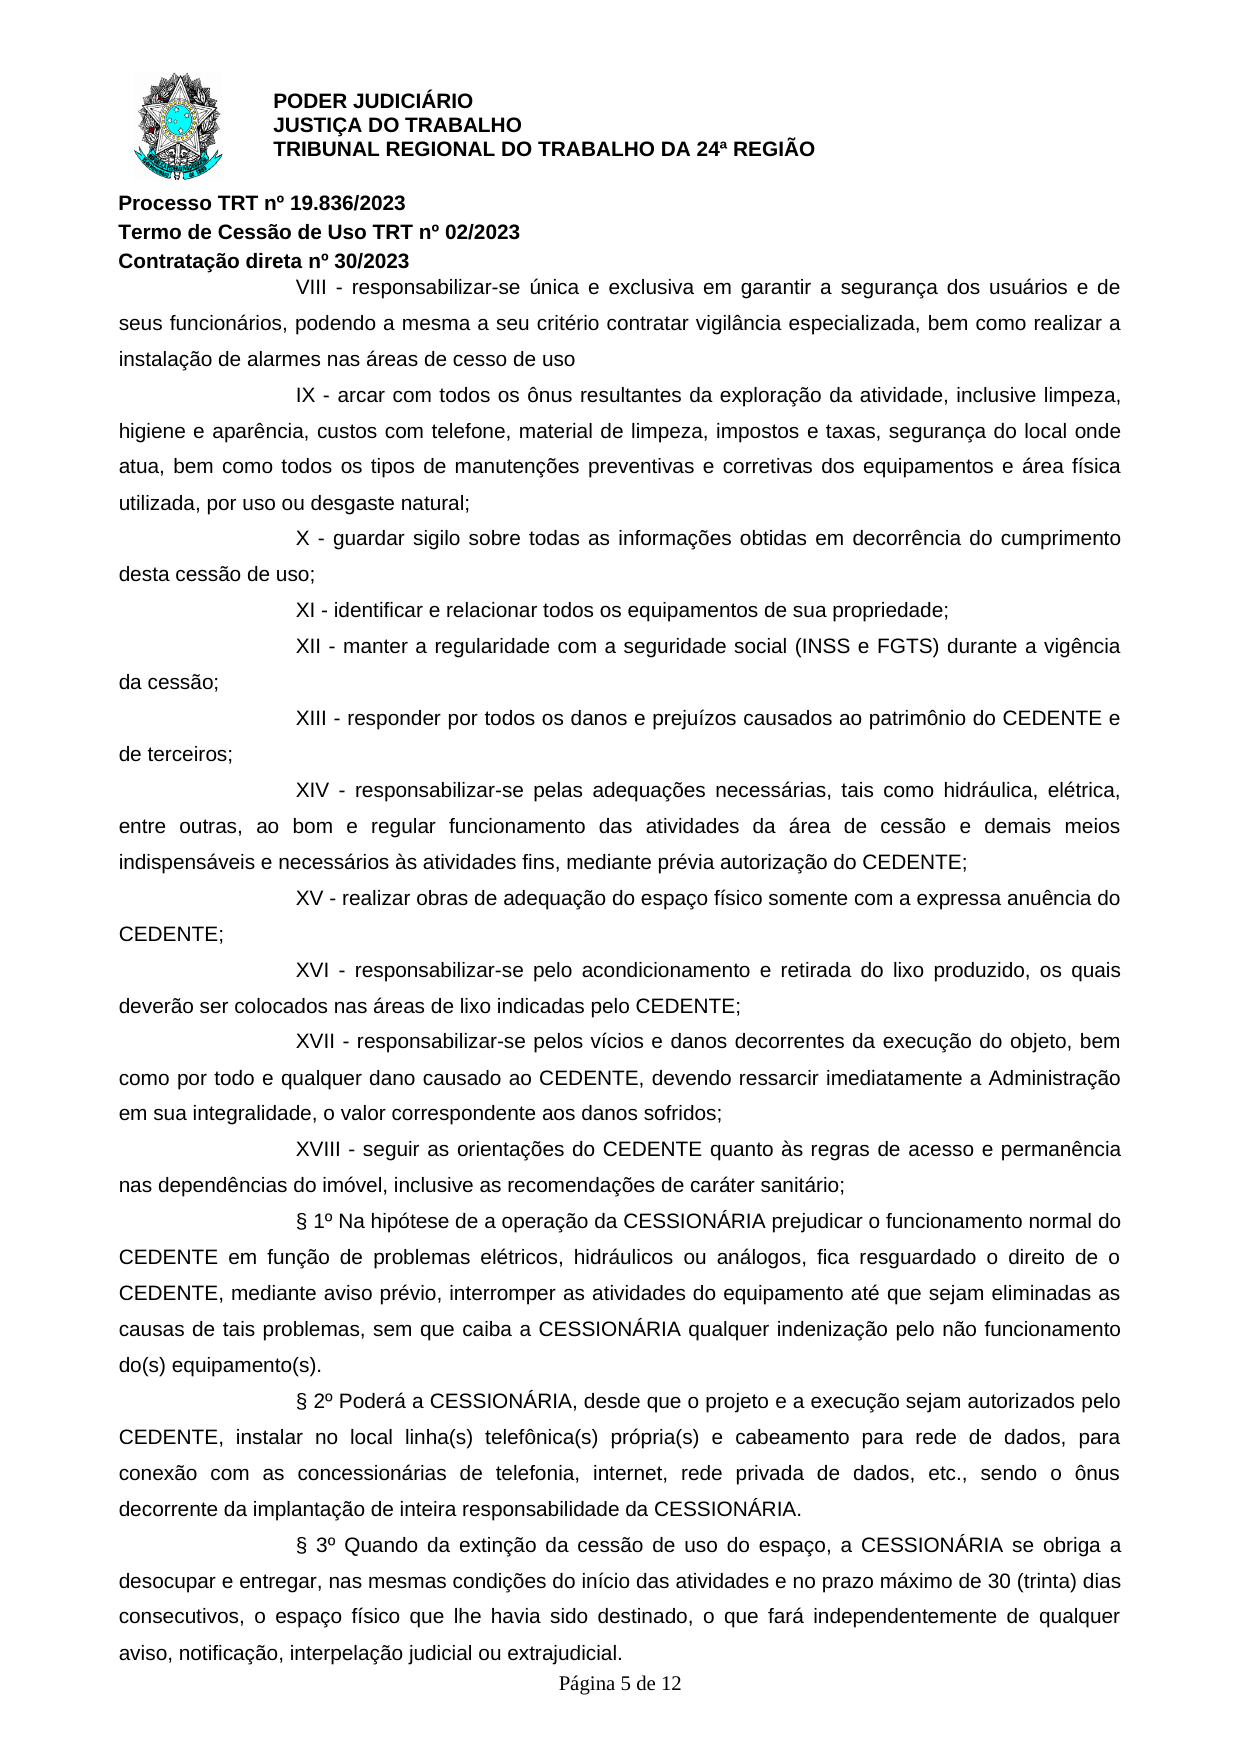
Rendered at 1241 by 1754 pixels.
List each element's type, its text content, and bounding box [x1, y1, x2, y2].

text XIV - responsabilizar-se pelas adequações necessárias, tais como hidráulica, elétrica, entre outras, ao bom e regular funcionamento das atividades da área de cessão e demais meios indispensáveis e necessários às atividades fins, mediante prévia autorização do CEDENTE; [118, 778, 1122, 874]
text XVIII - seguir as orientações do CEDENTE quanto às regras de acesso e permanência nas dependências do imóvel, inclusive as recomendações de caráter sanitário; [118, 1137, 1122, 1197]
text XI - identificar e relacionar todos os equipamentos de sua propriedade; [118, 598, 1122, 622]
text § 1º Na hipótese de a operação da CESSIONÁRIA prejudicar o funcionamento normal do CEDENTE em função de problemas elétricos, hidráulicos ou análogos, fica resguardado o direito de o CEDENTE, mediante aviso prévio, interromper as atividades do equipamento até que sejam eliminadas as causas de tais problemas, sem que caiba a CESSIONÁRIA qualquer indenização pelo não funcionamento do(s) equipamento(s). [118, 1209, 1122, 1377]
text § 3º Quando da extinção da cessão de uso do espaço, a CESSIONÁRIA se obriga a desocupar e entregar, nas mesmas condições do início das atividades e no prazo máximo de 30 (trinta) dias consecutivos, o espaço físico que lhe havia sido destinado, o que fará independentemente de qualquer aviso, notificação, interpelação judicial ou extrajudicial. [118, 1532, 1122, 1664]
text IX - arcar com todos os ônus resultantes da exploração da atividade, inclusive limpeza, higiene e aparência, custos com telefone, material de limpeza, impostos e taxas, segurança do local onde atua, bem como todos os tipos de manutenções preventivas e corretivas dos equipamentos e área física utilizada, por uso ou desgaste natural; [118, 382, 1122, 514]
text X - guardar sigilo sobre todas as informações obtidas em decorrência do cumprimento desta cessão de uso; [118, 526, 1122, 586]
text VIII - responsabilizar-se única e exclusiva em garantir a segurança dos usuários e de seus funcionários, podendo a mesma a seu critério contratar vigilância especializada, bem como realizar a instalação de alarmes nas áreas de cesso de uso [118, 275, 1122, 371]
text XVI - responsabilizar-se pelo acondicionamento e retirada do lixo produzido, os quais deverão ser colocados nas áreas de lixo indicadas pelo CEDENTE; [118, 957, 1122, 1017]
text XIII - responder por todos os danos e prejuízos causados ao patrimônio do CEDENTE e de terceiros; [118, 706, 1122, 766]
text XV - realizar obras de adequação do espaço físico somente com a expressa anuência do CEDENTE; [118, 886, 1122, 946]
text § 2º Poderá a CESSIONÁRIA, desde que o projeto e a execução sejam autorizados pelo CEDENTE, instalar no local linha(s) telefônica(s) própria(s) e cabeamento para rede de dados, para conexão com as concessionárias de telefonia, internet, rede privada de dados, etc., sendo o ônus decorrente da implantação de inteira responsabilidade da CESSIONÁRIA. [118, 1389, 1122, 1521]
text XII - manter a regularidade com a seguridade social (INSS e FGTS) durante a vigência da cessão; [118, 634, 1122, 694]
text XVII - responsabilizar-se pelos vícios e danos decorrentes da execução do objeto, bem como por todo e qualquer dano causado ao CEDENTE, devendo ressarcir imediatamente a Administração em sua integralidade, o valor correspondente aos danos sofridos; [118, 1029, 1122, 1125]
